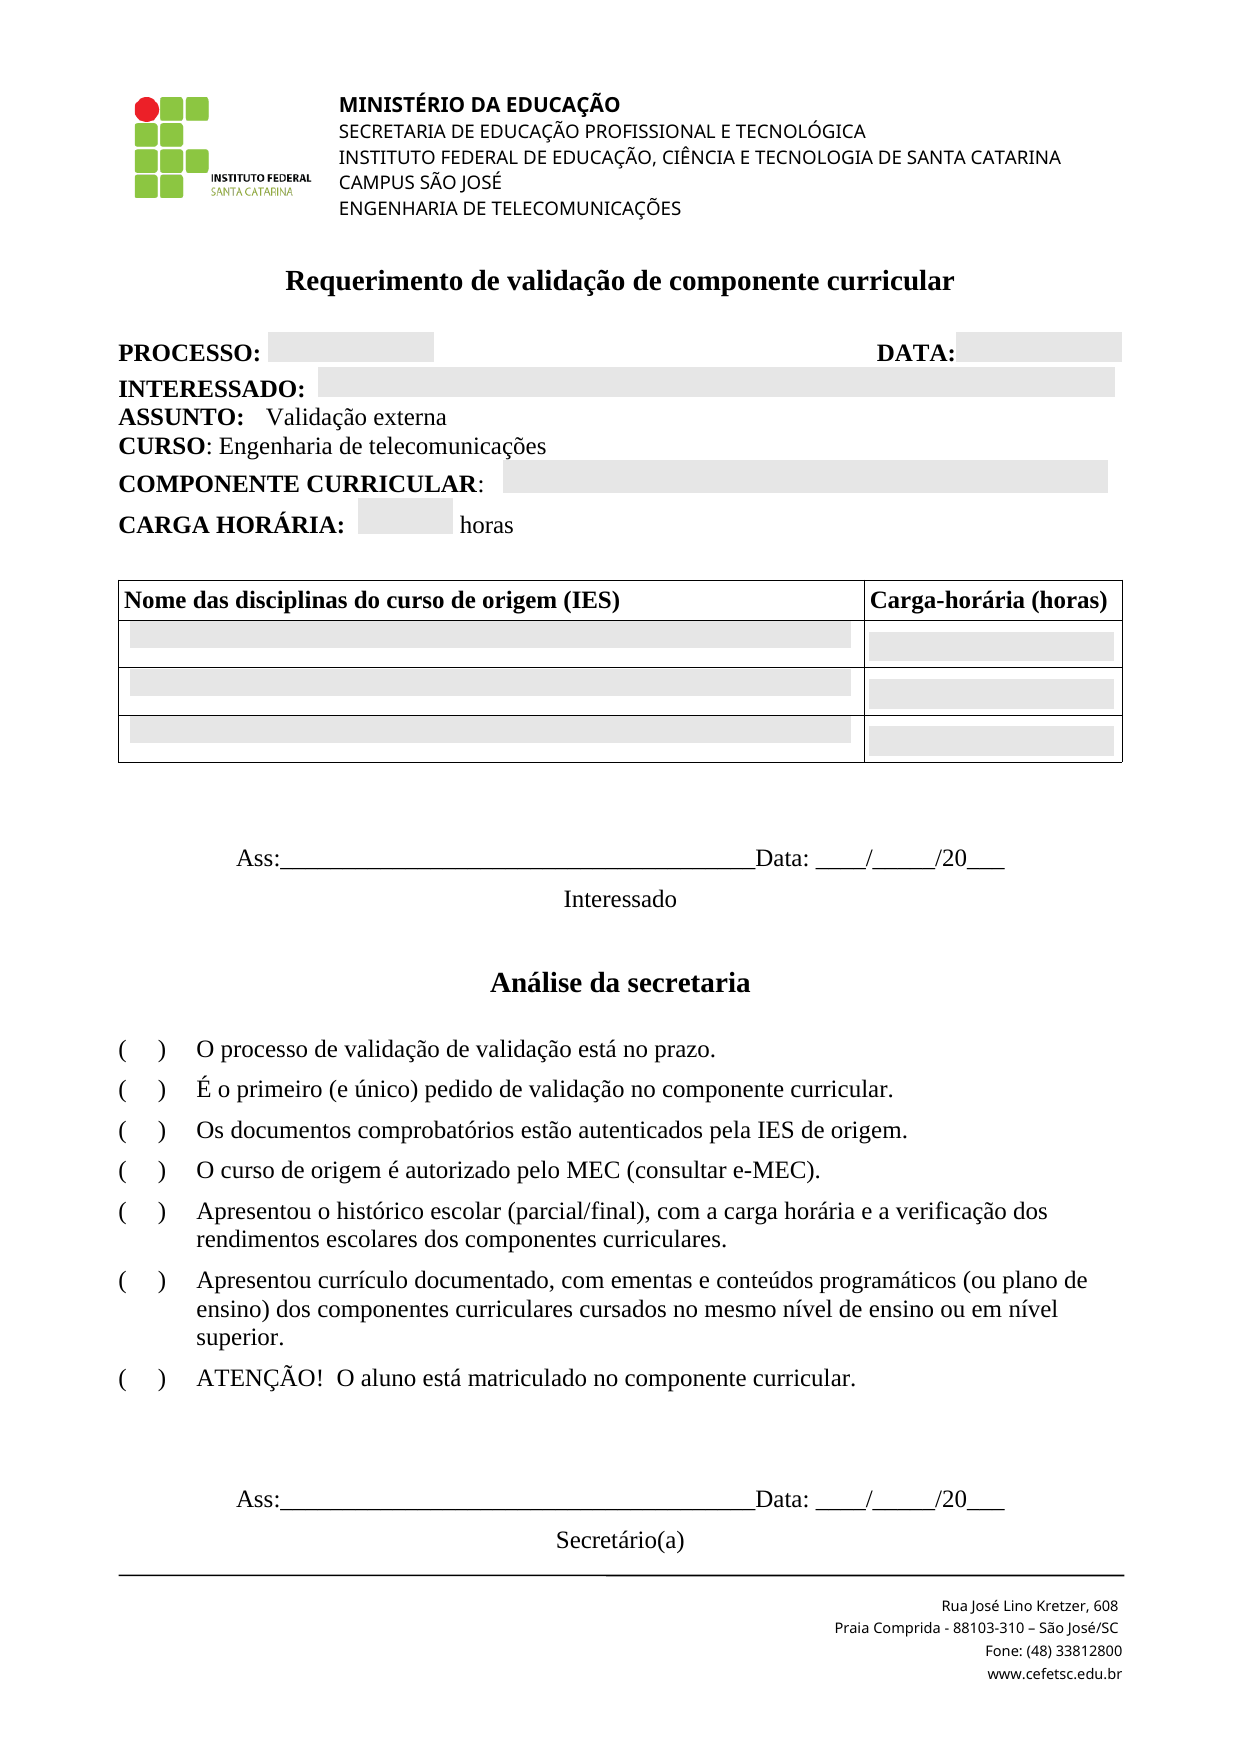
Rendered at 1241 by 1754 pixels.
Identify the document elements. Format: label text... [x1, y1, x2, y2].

table_cell [865, 716, 1122, 762]
table_cell [119, 716, 864, 762]
table_cell [865, 668, 1122, 714]
text ( ) Apresentou o histórico escolar (parcial/final), com a carga horária e a verificação dos rendimentos escolares dos componentes curriculares. [118, 1196, 1122, 1253]
table_header MINISTÉRIO DA EDUCAÇÃO SECRETARIA DE EDUCAÇÃO PROFISSIONAL E TECNOLÓGICA INSTITUTO FEDERAL DE EDUCAÇÃO, CIÊNCIA E TECNOLOGIA DE SANTA CATARINA CAMPUS SÃO JOSÉ ENGENHARIA DE TELECOMUNICAÇÕES [331, 89, 1122, 222]
text Requerimento de validação de componente curricular [118, 263, 1122, 296]
table_header Nome das disciplinas do curso de origem (IES) [119, 581, 864, 620]
table_header Carga-horária (horas) [865, 581, 1122, 620]
text Ass:______________________________________Data: ____/_____/20___ [118, 1484, 1122, 1513]
text CURSO: Engenharia de telecomunicações [118, 431, 1122, 460]
text ASSUNTO: Validação externa [118, 402, 1122, 431]
table_cell [119, 668, 864, 714]
table_cell [119, 621, 864, 667]
picture [134, 97, 312, 198]
text INTERESSADO: [118, 367, 1122, 402]
text ( ) O processo de validação de validação está no prazo. [118, 1034, 1122, 1062]
table_header [118, 89, 331, 222]
text ( ) Os documentos comprobatórios estão autenticados pela IES de origem. [118, 1115, 1122, 1143]
text COMPONENTE CURRICULAR: [118, 460, 1122, 498]
text ( ) ATENÇÃO! O aluno está matriculado no componente curricular. [118, 1363, 1122, 1392]
text Secretário(a) [118, 1525, 1122, 1554]
text PROCESSO: DATA: [118, 332, 1122, 367]
text Interessado [118, 884, 1122, 912]
text CARGA HORÁRIA: horas [118, 498, 1122, 539]
text ( ) O curso de origem é autorizado pelo MEC (consultar e-MEC). [118, 1155, 1122, 1184]
text ( ) Apresentou currículo documentado, com ementas e conteúdos programáticos (ou plano de ensino) dos componentes curriculares cursados no mesmo nível de ensino ou em nível superior. [118, 1265, 1122, 1351]
table_cell [865, 621, 1122, 667]
text ( ) É o primeiro (e único) pedido de validação no componente curricular. [118, 1074, 1122, 1103]
text Análise da secretaria [118, 965, 1122, 998]
text Ass:______________________________________Data: ____/_____/20___ [118, 843, 1122, 872]
